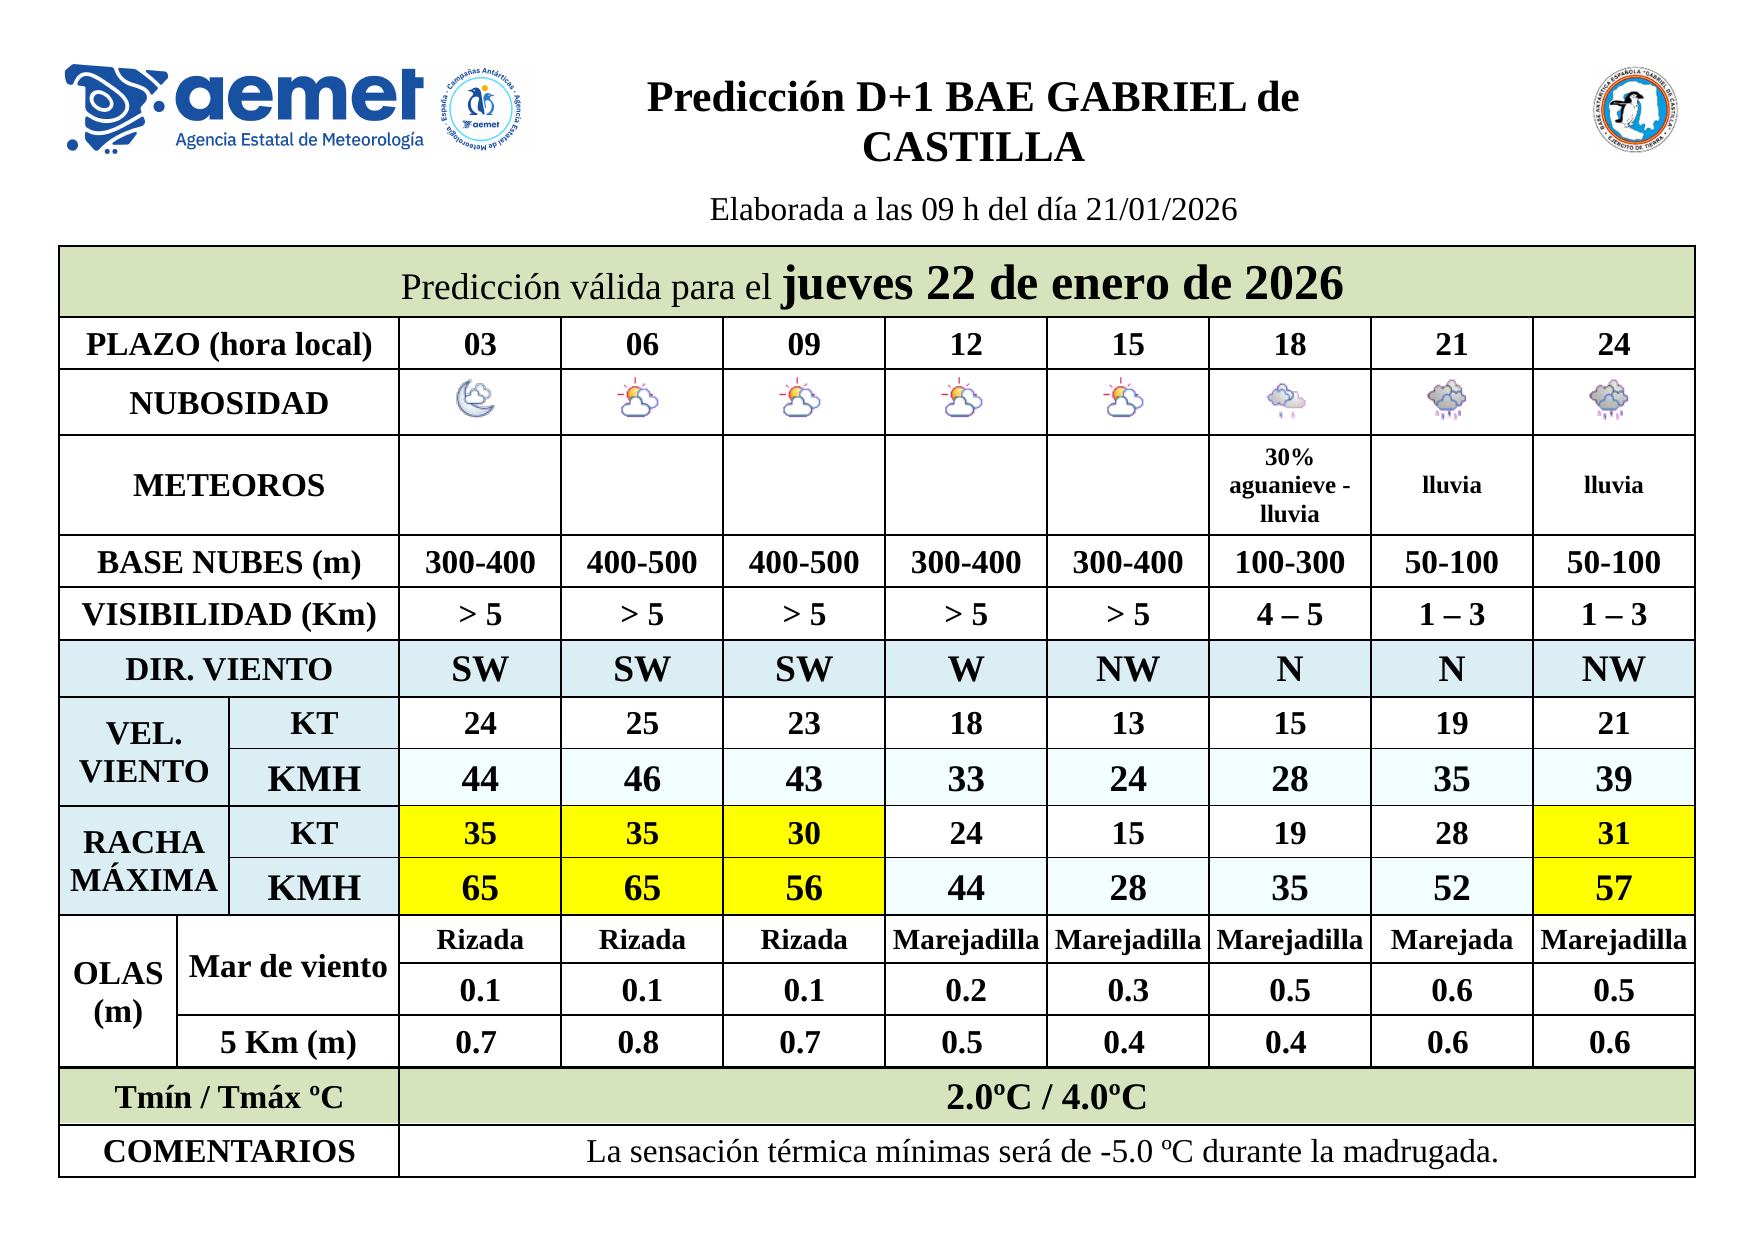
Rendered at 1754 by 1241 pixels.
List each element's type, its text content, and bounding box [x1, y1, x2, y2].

table_cell 400-500 [562, 536, 722, 586]
table_cell 56 [724, 858, 884, 914]
table_cell La sensación térmica mínimas será de -5.0 ºC durante la madrugada. [400, 1126, 1694, 1176]
table_cell RACHA MÁXIMA [60, 807, 228, 914]
table_cell 28 [1048, 858, 1208, 914]
table_cell 0.6 [1372, 964, 1532, 1014]
table_cell 2.0ºC / 4.0ºC [400, 1069, 1694, 1123]
table_cell [1372, 370, 1532, 434]
table_cell Rizada [724, 916, 884, 962]
table_cell lluvia [1372, 436, 1532, 534]
table_cell 21 [1534, 698, 1694, 748]
table_cell Rizada [562, 916, 722, 962]
table_cell 43 [724, 749, 884, 805]
table_cell VISIBILIDAD (Km) [60, 588, 398, 638]
table_cell [400, 370, 560, 434]
table_cell Marejadilla [1210, 916, 1370, 962]
table_cell 03 [400, 318, 560, 368]
table_cell 28 [1372, 806, 1532, 857]
table_cell Tmín / Tmáx ºC [60, 1069, 398, 1123]
table_cell 0.6 [1534, 1016, 1694, 1066]
table_cell KMH [230, 749, 398, 805]
table_cell 44 [886, 858, 1046, 914]
table_cell 52 [1372, 858, 1532, 914]
table_cell [562, 370, 722, 434]
table_cell 13 [1048, 698, 1208, 748]
table_cell 1 – 3 [1372, 588, 1532, 638]
table_cell 24 [400, 698, 560, 748]
table_cell 15 [1048, 318, 1208, 368]
table_cell 0.3 [1048, 964, 1208, 1014]
table_cell 15 [1210, 698, 1370, 748]
picture [1590, 64, 1681, 154]
table_cell Marejadilla [1048, 916, 1208, 962]
table_header [1410, 59, 1694, 233]
table_cell [1048, 370, 1208, 434]
table_header [59, 59, 537, 233]
table_cell 46 [562, 749, 722, 805]
table_cell N [1372, 641, 1532, 696]
table_cell 5 Km (m) [178, 1016, 398, 1066]
table_cell [1210, 370, 1370, 434]
table_cell 39 [1534, 749, 1694, 805]
table_cell > 5 [562, 588, 722, 638]
table_cell N [1210, 641, 1370, 696]
table_cell NW [1534, 641, 1694, 696]
table_cell 0.8 [562, 1016, 722, 1066]
table_cell 30% aguanieve - lluvia [1210, 436, 1370, 534]
table_cell SW [562, 641, 722, 696]
table_cell 0.1 [562, 964, 722, 1014]
table_cell 0.1 [724, 964, 884, 1014]
picture [64, 64, 532, 154]
picture [939, 376, 984, 421]
table_cell DIR. VIENTO [60, 641, 398, 696]
picture [1263, 376, 1308, 421]
table_cell VEL. VIENTO [60, 698, 228, 805]
picture [777, 376, 823, 421]
table_cell 06 [562, 318, 722, 368]
table_cell 18 [1210, 318, 1370, 368]
table_cell 35 [1210, 858, 1370, 914]
table_cell 65 [400, 858, 560, 914]
table_cell 44 [400, 749, 560, 805]
table_cell 0.5 [1534, 964, 1694, 1014]
table_cell 25 [562, 698, 722, 748]
picture [453, 376, 499, 421]
table_cell 19 [1210, 806, 1370, 857]
table_cell 12 [886, 318, 1046, 368]
table_cell 19 [1372, 698, 1532, 748]
table_header Predicción D+1 BAE GABRIEL de CASTILLA [537, 59, 1410, 183]
table_cell 30 [724, 806, 884, 857]
table_cell 33 [886, 749, 1046, 805]
table_cell METEOROS [60, 436, 398, 534]
table_cell [724, 370, 884, 434]
table_cell 0.4 [1210, 1016, 1370, 1066]
table_cell 65 [562, 858, 722, 914]
table_cell BASE NUBES (m) [60, 536, 398, 586]
table_cell Marejada [1372, 916, 1532, 962]
table_cell [724, 436, 884, 534]
table_cell 300-400 [886, 536, 1046, 586]
picture [1425, 376, 1470, 421]
table_cell 18 [886, 698, 1046, 748]
table_cell lluvia [1534, 436, 1694, 534]
table_cell 24 [886, 806, 1046, 857]
table_cell 0.5 [1210, 964, 1370, 1014]
table_cell 0.5 [886, 1016, 1046, 1066]
table_cell NW [1048, 641, 1208, 696]
table_cell NUBOSIDAD [60, 370, 398, 434]
table_cell 4 – 5 [1210, 588, 1370, 638]
table_cell [886, 370, 1046, 434]
table_cell 57 [1534, 858, 1694, 914]
table_cell 35 [1372, 749, 1532, 805]
table_cell Mar de viento [178, 916, 398, 1014]
table_cell Marejadilla [1534, 916, 1694, 962]
table_cell Rizada [400, 916, 560, 962]
table_cell KT [230, 807, 398, 857]
table_cell 35 [562, 806, 722, 857]
table_cell SW [724, 641, 884, 696]
table_cell 09 [724, 318, 884, 368]
table_cell 0.7 [400, 1016, 560, 1066]
table_cell 0.6 [1372, 1016, 1532, 1066]
table_cell 300-400 [400, 536, 560, 586]
table_cell 28 [1210, 749, 1370, 805]
table_cell 100-300 [1210, 536, 1370, 586]
table_cell [1048, 436, 1208, 534]
picture [1587, 376, 1632, 421]
table_cell 23 [724, 698, 884, 748]
table_cell PLAZO (hora local) [60, 318, 398, 368]
table_cell 15 [1048, 806, 1208, 857]
table_cell SW [400, 641, 560, 696]
table_cell 21 [1372, 318, 1532, 368]
table_cell KMH [230, 858, 398, 914]
table_cell 300-400 [1048, 536, 1208, 586]
table_cell 1 – 3 [1534, 588, 1694, 638]
picture [615, 376, 660, 421]
table_cell Marejadilla [886, 916, 1046, 962]
table_cell 24 [1048, 749, 1208, 805]
table_cell > 5 [1048, 588, 1208, 638]
table_cell 50-100 [1372, 536, 1532, 586]
table_cell > 5 [886, 588, 1046, 638]
table_cell [400, 436, 560, 534]
table_cell 400-500 [724, 536, 884, 586]
table_cell OLAS (m) [60, 916, 176, 1066]
table_header Predicción válida para el jueves 22 de enero de 2026 [60, 247, 1694, 316]
table_cell 0.7 [724, 1016, 884, 1066]
table_cell > 5 [724, 588, 884, 638]
table_cell 31 [1534, 806, 1694, 857]
table_cell 35 [400, 806, 560, 857]
table_cell Elaborada a las 09 h del día 21/01/2026 [537, 183, 1410, 233]
table_cell 0.1 [400, 964, 560, 1014]
table_cell 24 [1534, 318, 1694, 368]
table_cell KT [230, 698, 398, 748]
table_cell 50-100 [1534, 536, 1694, 586]
table_cell [1534, 370, 1694, 434]
picture [1101, 376, 1146, 421]
table_cell W [886, 641, 1046, 696]
table_cell 0.4 [1048, 1016, 1208, 1066]
table_cell [886, 436, 1046, 534]
table_cell [562, 436, 722, 534]
table_cell COMENTARIOS [60, 1126, 398, 1176]
table_cell 0.2 [886, 964, 1046, 1014]
table_cell > 5 [400, 588, 560, 638]
